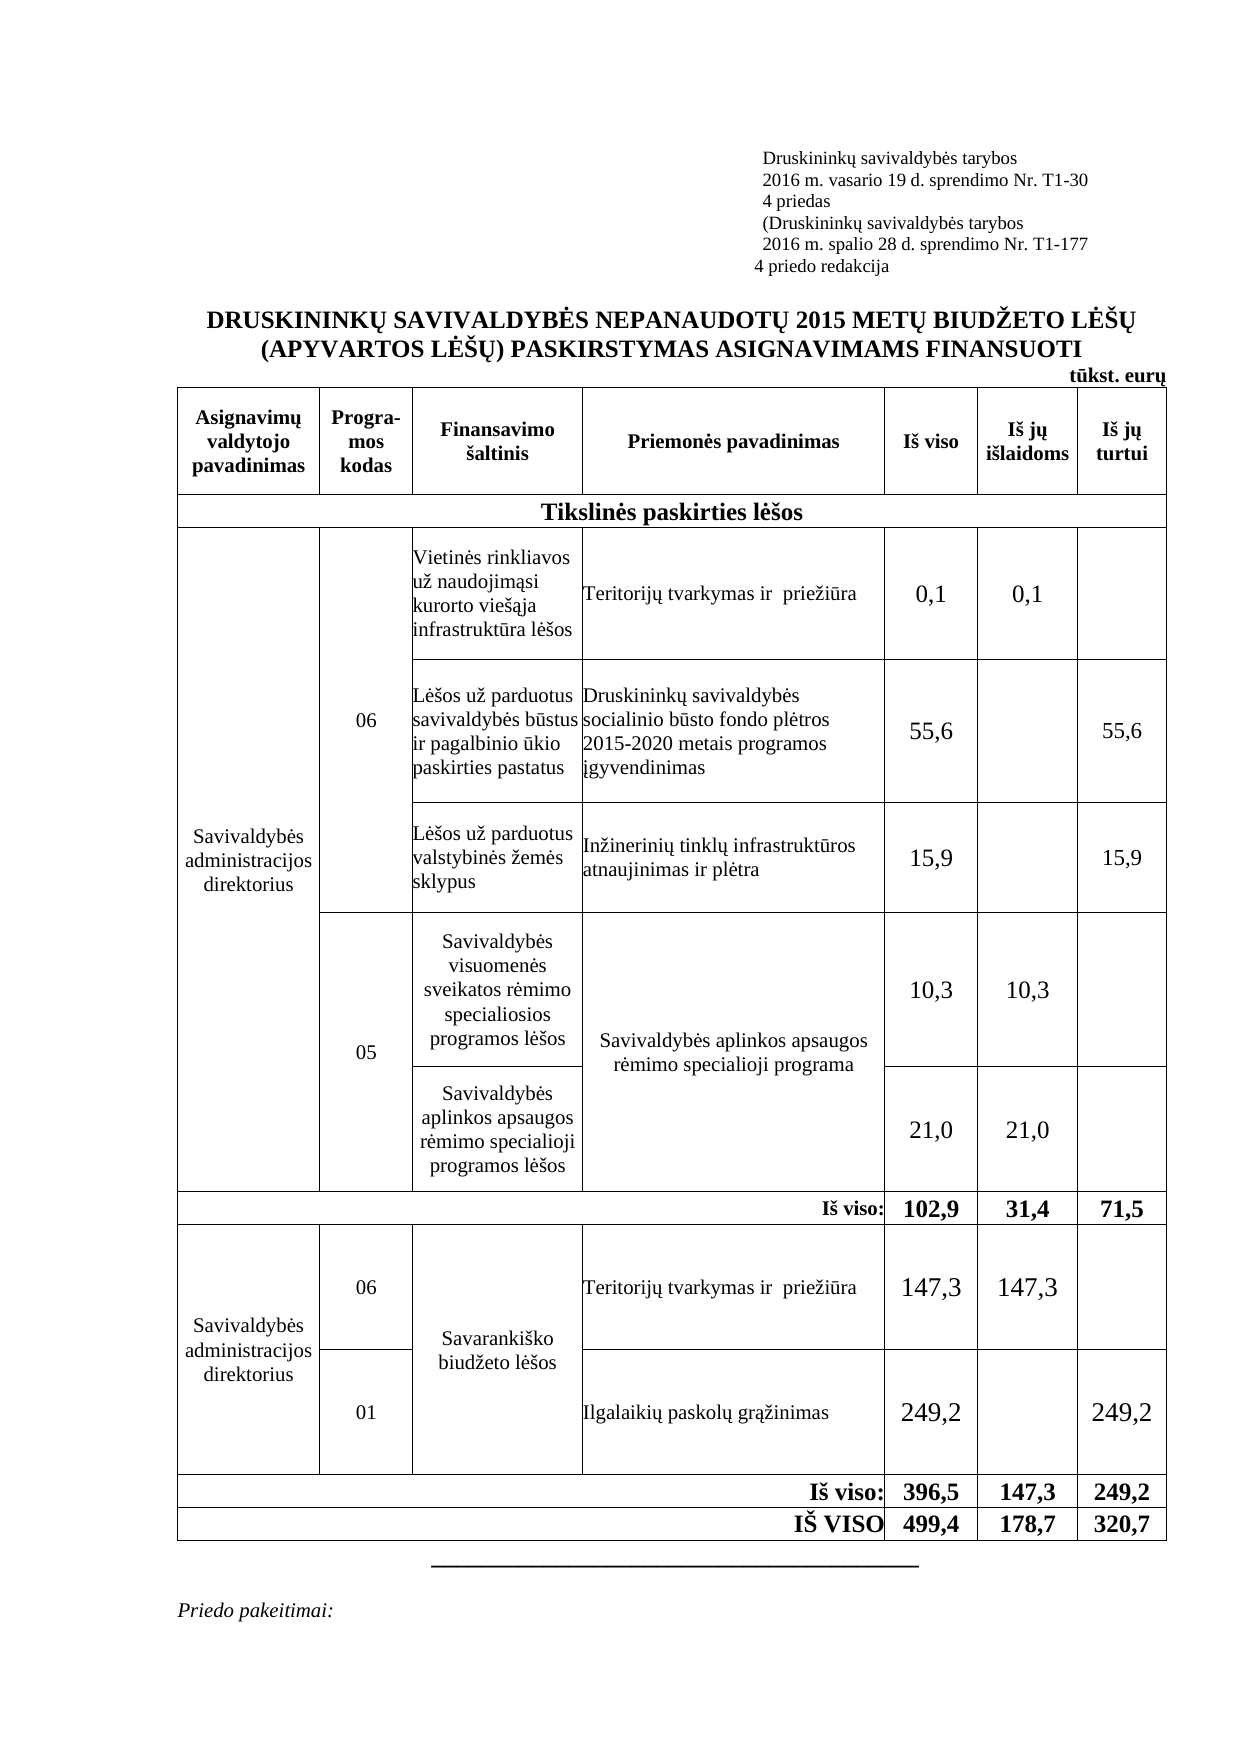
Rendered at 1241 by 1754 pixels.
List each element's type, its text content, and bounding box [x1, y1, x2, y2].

table_cell [1078, 528, 1166, 658]
table_header Iš viso [885, 388, 977, 494]
table_cell 249,2 [1078, 1475, 1166, 1507]
table_header Progra-mos kodas [320, 388, 412, 494]
table_cell Savivaldybės aplinkos apsaugos rėmimo specialioji programos lėšos [413, 1067, 582, 1191]
table_cell 55,6 [1078, 660, 1166, 802]
table_cell Savarankiško biudžeto lėšos [413, 1225, 582, 1474]
table_cell 15,9 [1078, 803, 1166, 912]
table_header Iš jų turtui [1078, 388, 1166, 494]
table_cell Teritorijų tvarkymas ir priežiūra [583, 1225, 884, 1349]
table_cell 31,4 [978, 1192, 1077, 1224]
table_cell 320,7 [1078, 1508, 1166, 1540]
table_header Iš jų išlaidoms [978, 388, 1077, 494]
text (Druskininkų savivaldybės tarybos [290, 212, 1166, 233]
table_cell 21,0 [978, 1067, 1077, 1191]
table_cell 01 [320, 1350, 412, 1474]
table_cell 0,1 [978, 528, 1077, 658]
text _______________________________________ [177, 1541, 1166, 1569]
text 2016 m. vasario 19 d. sprendimo Nr. T1-30 [290, 168, 1166, 190]
table_header Asignavimų valdytojo pavadinimas [178, 388, 319, 494]
table_cell 10,3 [885, 913, 977, 1066]
table_cell Iš viso: [178, 1475, 884, 1507]
text DRUSKININKŲ SAVIVALDYBĖS NEPANAUDOTŲ 2015 METŲ BIUDŽETO LĖŠŲ (APYVARTOS LĖŠŲ) PASKIRSTYMAS ASIGNAVIMAMS FINANSUOTI [177, 305, 1166, 362]
table_cell 147,3 [885, 1225, 977, 1349]
text Druskininkų savivaldybės tarybos [477, 147, 1166, 168]
table_cell Savivaldybės administracijos direktorius [178, 528, 319, 1191]
table_cell 21,0 [885, 1067, 977, 1191]
table_cell [1078, 1225, 1166, 1349]
table_cell Savivaldybės aplinkos apsaugos rėmimo specialioji programa [583, 913, 884, 1191]
table_cell [1078, 913, 1166, 1066]
table_cell [1078, 1067, 1166, 1191]
table_cell 10,3 [978, 913, 1077, 1066]
table_cell [978, 660, 1077, 802]
text 4 priedas [290, 190, 1166, 212]
table_header Finansavimo šaltinis [413, 388, 582, 494]
table_cell [978, 1350, 1077, 1474]
table_cell 55,6 [885, 660, 977, 802]
table_cell 249,2 [885, 1350, 977, 1474]
text 4 priedo redakcija [403, 255, 1166, 276]
table_cell Iš viso: [178, 1192, 884, 1224]
table_cell 147,3 [978, 1475, 1077, 1507]
table_cell Savivaldybės administracijos direktorius [178, 1225, 319, 1474]
table_cell IŠ VISO [178, 1508, 884, 1540]
table_cell 178,7 [978, 1508, 1077, 1540]
table_cell [978, 803, 1077, 912]
table_cell Teritorijų tvarkymas ir priežiūra [583, 528, 884, 658]
text 2016 m. spalio 28 d. sprendimo Nr. T1-177 [290, 233, 1166, 255]
table_cell Lėšos už parduotus savivaldybės būstus ir pagalbinio ūkio paskirties pastatus [413, 660, 582, 802]
text tūkst. eurų [177, 362, 1166, 387]
table_cell 499,4 [885, 1508, 977, 1540]
table_cell 06 [320, 1225, 412, 1349]
table_cell Lėšos už parduotus valstybinės žemės sklypus [413, 803, 582, 912]
table_cell 147,3 [978, 1225, 1077, 1349]
table_cell Inžinerinių tinklų infrastruktūros atnaujinimas ir plėtra [583, 803, 884, 912]
text Priedo pakeitimai: [177, 1598, 1166, 1622]
table_cell Ilgalaikių paskolų grąžinimas [583, 1350, 884, 1474]
table_header Priemonės pavadinimas [583, 388, 884, 494]
table_cell 15,9 [885, 803, 977, 912]
table_cell Tikslinės paskirties lėšos [178, 495, 1166, 527]
table_cell Druskininkų savivaldybės socialinio būsto fondo plėtros 2015-2020 metais programos įgyvendinimas [583, 660, 884, 802]
table_cell 05 [320, 913, 412, 1191]
table_cell 06 [320, 528, 412, 912]
table_cell 71,5 [1078, 1192, 1166, 1224]
table_cell Vietinės rinkliavos už naudojimąsi kurorto viešąja infrastruktūra lėšos [413, 528, 582, 658]
table_cell 102,9 [885, 1192, 977, 1224]
table_cell 0,1 [885, 528, 977, 658]
table_cell 249,2 [1078, 1350, 1166, 1474]
table_cell Savivaldybės visuomenės sveikatos rėmimo specialiosios programos lėšos [413, 913, 582, 1066]
table_cell 396,5 [885, 1475, 977, 1507]
